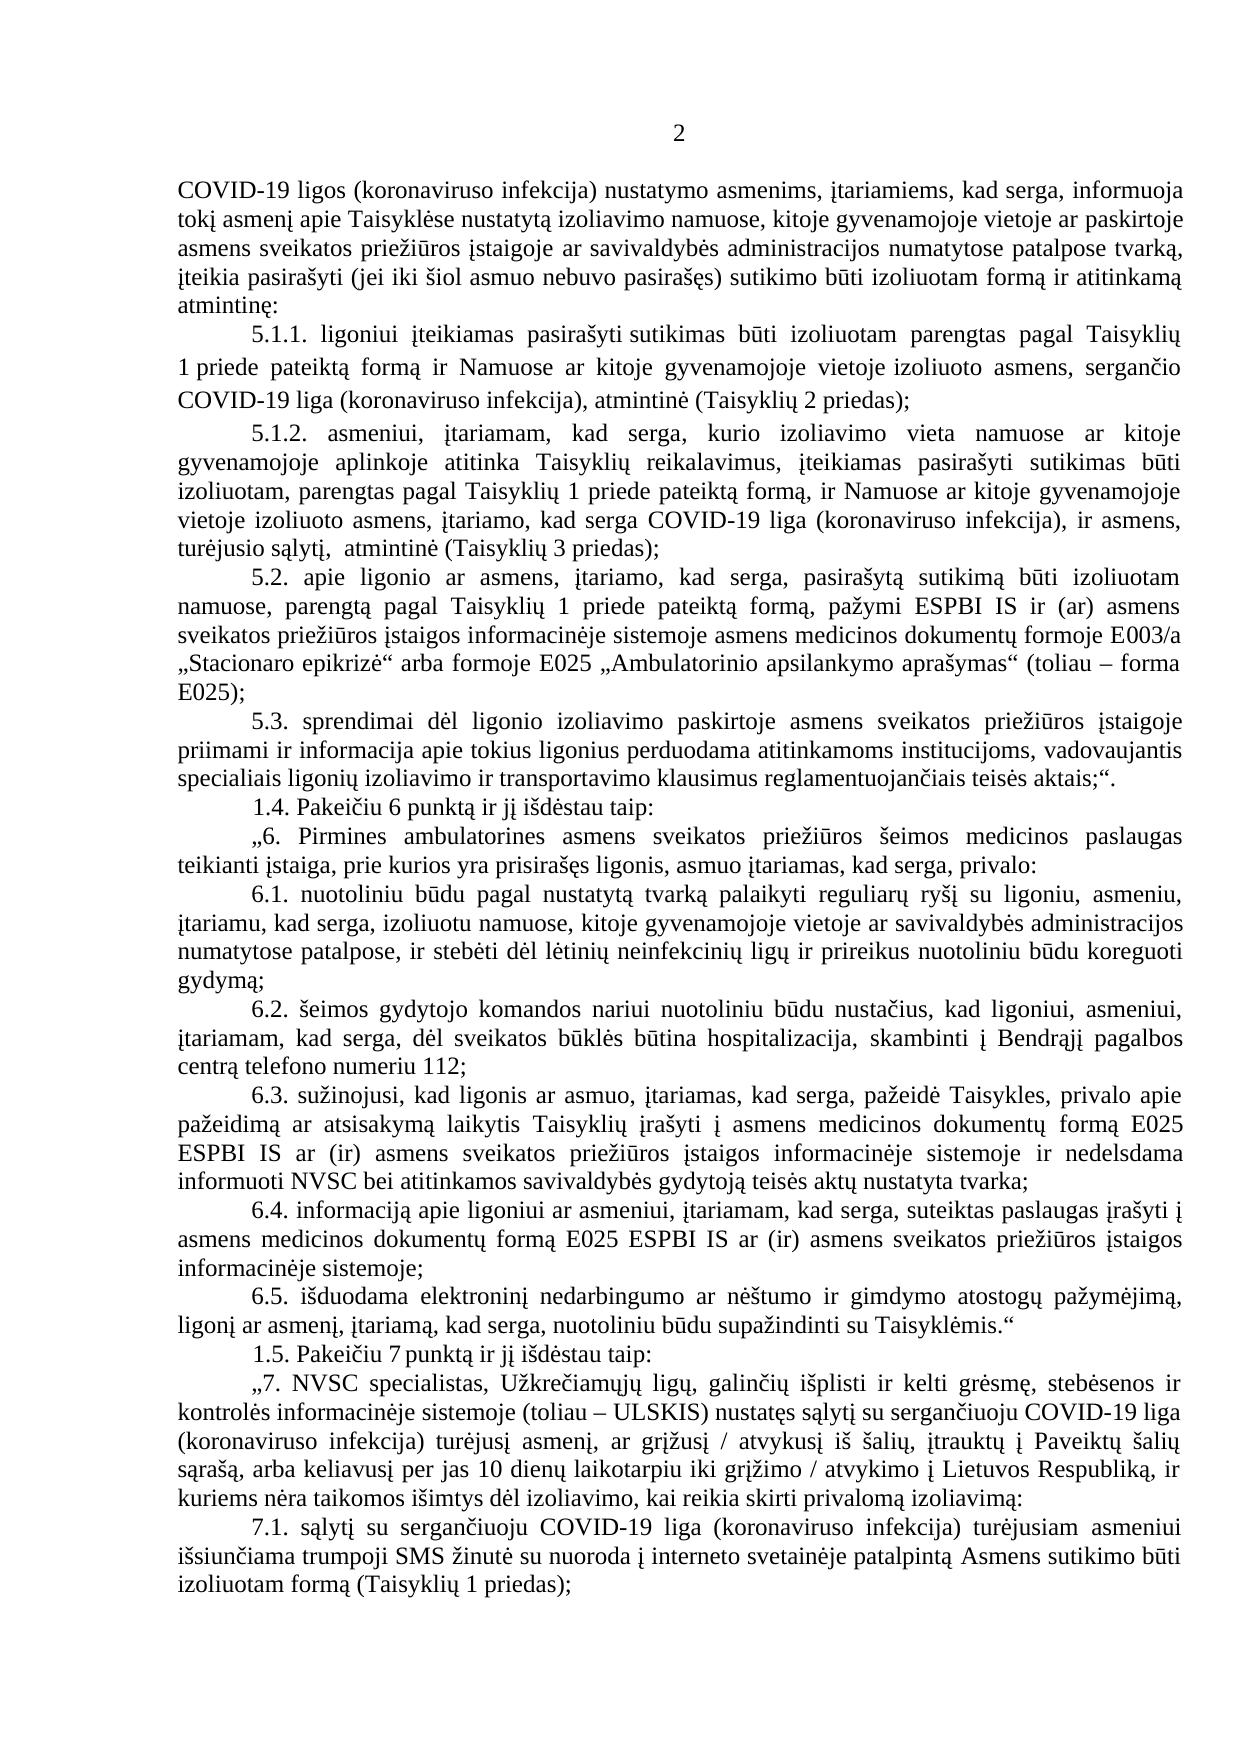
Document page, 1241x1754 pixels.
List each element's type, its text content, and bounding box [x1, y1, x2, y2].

text 1.4. Pakeičiu 6 punktą ir jį išdėstau taip: [177, 792, 1181, 821]
text „6. Pirmines ambulatorines asmens sveikatos priežiūros šeimos medicinos paslaugas teikianti įstaiga, prie kurios yra prisirašęs ligonis, asmuo įtariamas, kad serga, privalo: [177, 821, 1183, 879]
text 7.1. sąlytį su sergančiuoju COVID-19 liga (koronaviruso infekcija) turėjusiam asmeniui išsiunčiama trumpoji SMS žinutė su nuoroda į interneto svetainėje patalpintą Asmens sutikimo būti izoliuotam formą (Taisyklių 1 priedas); [177, 1512, 1181, 1598]
text „7. NVSC specialistas, Užkrečiamųjų ligų, galinčių išplisti ir kelti grėsmę, stebėsenos ir kontrolės informacinėje sistemoje (toliau – ULSKIS) nustatęs sąlytį su sergančiuoju COVID-19 liga (koronaviruso infekcija) turėjusį asmenį, ar grįžusį / atvykusį iš šalių, įtrauktų į Paveiktų šalių sąrašą, arba keliavusį per jas 10 dienų laikotarpiu iki grįžimo / atvykimo į Lietuvos Respubliką, ir kuriems nėra taikomos išimtys dėl izoliavimo, kai reikia skirti privalomą izoliavimą: [177, 1368, 1181, 1512]
text 6.2. šeimos gydytojo komandos nariui nuotoliniu būdu nustačius, kad ligoniui, asmeniui, įtariamam, kad serga, dėl sveikatos būklės būtina hospitalizacija, skambinti į Bendrąjį pagalbos centrą telefono numeriu 112; [177, 994, 1183, 1080]
text 6.5. išduodama elektroninį nedarbingumo ar nėštumo ir gimdymo atostogų pažymėjimą, ligonį ar asmenį, įtariamą, kad serga, nuotoliniu būdu supažindinti su Taisyklėmis.“ [177, 1281, 1183, 1339]
text 5.3. sprendimai dėl ligonio izoliavimo paskirtoje asmens sveikatos priežiūros įstaigoje priimami ir informacija apie tokius ligonius perduodama atitinkamoms institucijoms, vadovaujantis specialiais ligonių izoliavimo ir transportavimo klausimus reglamentuojančiais teisės aktais;“. [177, 706, 1183, 792]
text COVID-19 ligos (koronaviruso infekcija) nustatymo asmenims, įtariamiems, kad serga, informuoja tokį asmenį apie Taisyklėse nustatytą izoliavimo namuose, kitoje gyvenamojoje vietoje ar paskirtoje asmens sveikatos priežiūros įstaigoje ar savivaldybės administracijos numatytose patalpose tvarką, įteikia pasirašyti (jei iki šiol asmuo nebuvo pasirašęs) sutikimo būti izoliuotam formą ir atitinkamą atmintinę: [177, 176, 1183, 319]
text 6.3. sužinojusi, kad ligonis ar asmuo, įtariamas, kad serga, pažeidė Taisykles, privalo apie pažeidimą ar atsisakymą laikytis Taisyklių įrašyti į asmens medicinos dokumentų formą E025 ESPBI IS ar (ir) asmens sveikatos priežiūros įstaigos informacinėje sistemoje ir nedelsdama informuoti NVSC bei atitinkamos savivaldybės gydytoją teisės aktų nustatyta tvarka; [177, 1080, 1183, 1195]
text 6.1. nuotoliniu būdu pagal nustatytą tvarką palaikyti reguliarų ryšį su ligoniu, asmeniu, įtariamu, kad serga, izoliuotu namuose, kitoje gyvenamojoje vietoje ar savivaldybės administracijos numatytose patalpose, ir stebėti dėl lėtinių neinfekcinių ligų ir prireikus nuotoliniu būdu koreguoti gydymą; [177, 879, 1183, 994]
text 6.4. informaciją apie ligoniui ar asmeniui, įtariamam, kad serga, suteiktas paslaugas įrašyti į asmens medicinos dokumentų formą E025 ESPBI IS ar (ir) asmens sveikatos priežiūros įstaigos informacinėje sistemoje; [177, 1195, 1183, 1281]
text 5.2. apie ligonio ar asmens, įtariamo, kad serga, pasirašytą sutikimą būti izoliuotam namuose, parengtą pagal Taisyklių 1 priede pateiktą formą, pažymi ESPBI IS ir (ar) asmens sveikatos priežiūros įstaigos informacinėje sistemoje asmens medicinos dokumentų formoje E003/a „Stacionaro epikrizė“ arba formoje E025 „Ambulatorinio apsilankymo aprašymas“ (toliau – forma E025); [177, 562, 1181, 706]
text 1.5. Pakeičiu 7 punktą ir jį išdėstau taip: [177, 1339, 1181, 1368]
text 5.1.2. asmeniui, įtariamam, kad serga, kurio izoliavimo vieta namuose ar kitoje gyvenamojoje aplinkoje atitinka Taisyklių reikalavimus, įteikiamas pasirašyti sutikimas būti izoliuotam, parengtas pagal Taisyklių 1 priede pateiktą formą, ir Namuose ar kitoje gyvenamojoje vietoje izoliuoto asmens, įtariamo, kad serga COVID-19 liga (koronaviruso infekcija), ir asmens, turėjusio sąlytį, atmintinė (Taisyklių 3 priedas); [177, 418, 1181, 562]
text 5.1.1. ligoniui įteikiamas pasirašyti sutikimas būti izoliuotam parengtas pagal Taisyklių 1 priede pateiktą formą ir Namuose ar kitoje gyvenamojoje vietoje izoliuoto asmens, sergančio COVID-19 liga (koronaviruso infekcija), atmintinė (Taisyklių 2 priedas); [177, 319, 1181, 414]
